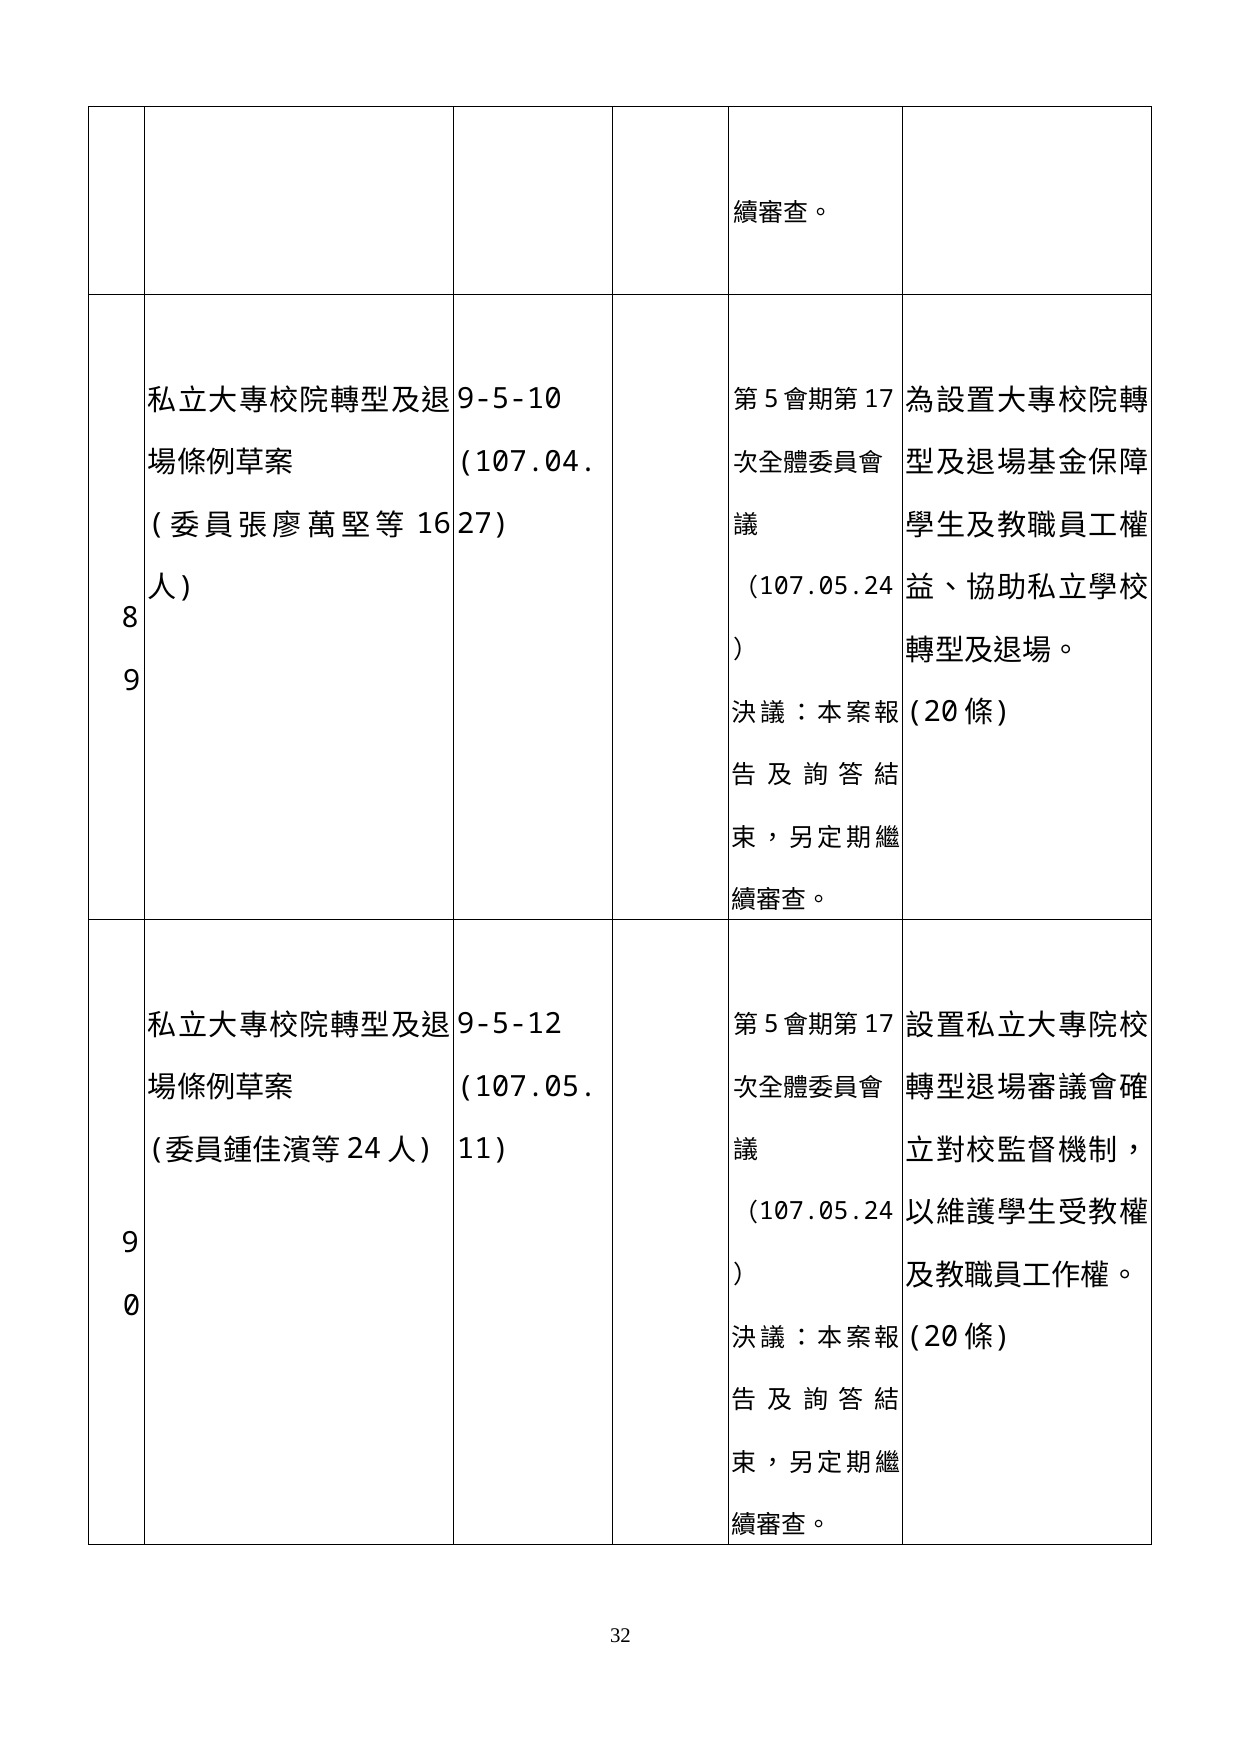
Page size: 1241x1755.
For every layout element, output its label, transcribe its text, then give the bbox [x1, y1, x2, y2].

table_cell 為設置大專校院轉型及退場基金保障學生及教職員工權益、協助私立學校轉型及退場。 (20條) [903, 295, 1151, 918]
table_cell [613, 295, 728, 918]
table_cell 續審查。 [729, 107, 902, 293]
table_cell [613, 920, 728, 1543]
table_cell 第5會期第17次全體委員會議（107.05.24） 決議：本案報告及詢答結束，另定期繼續審查。 [729, 920, 902, 1543]
table_cell 9-5-12 (107.05.11) [454, 920, 612, 1543]
table_cell [89, 107, 144, 293]
table_cell [454, 107, 612, 293]
table_cell 私立大專校院轉型及退場條例草案 (委員張廖萬堅等16人) [145, 295, 453, 918]
table_cell [613, 107, 728, 293]
table_cell [903, 107, 1151, 293]
table_cell [145, 107, 453, 293]
table_cell [89, 295, 144, 918]
table_cell 設置私立大專院校轉型退場審議會確立對校監督機制，以維護學生受教權及教職員工作權。 (20條) [903, 920, 1151, 1543]
table_cell 第5會期第17次全體委員會議（107.05.24） 決議：本案報告及詢答結束，另定期繼續審查。 [729, 295, 902, 918]
table_cell 9-5-10 (107.04.27) [454, 295, 612, 918]
table_cell 私立大專校院轉型及退場條例草案 (委員鍾佳濱等24人) [145, 920, 453, 1543]
table_cell [89, 920, 144, 1543]
